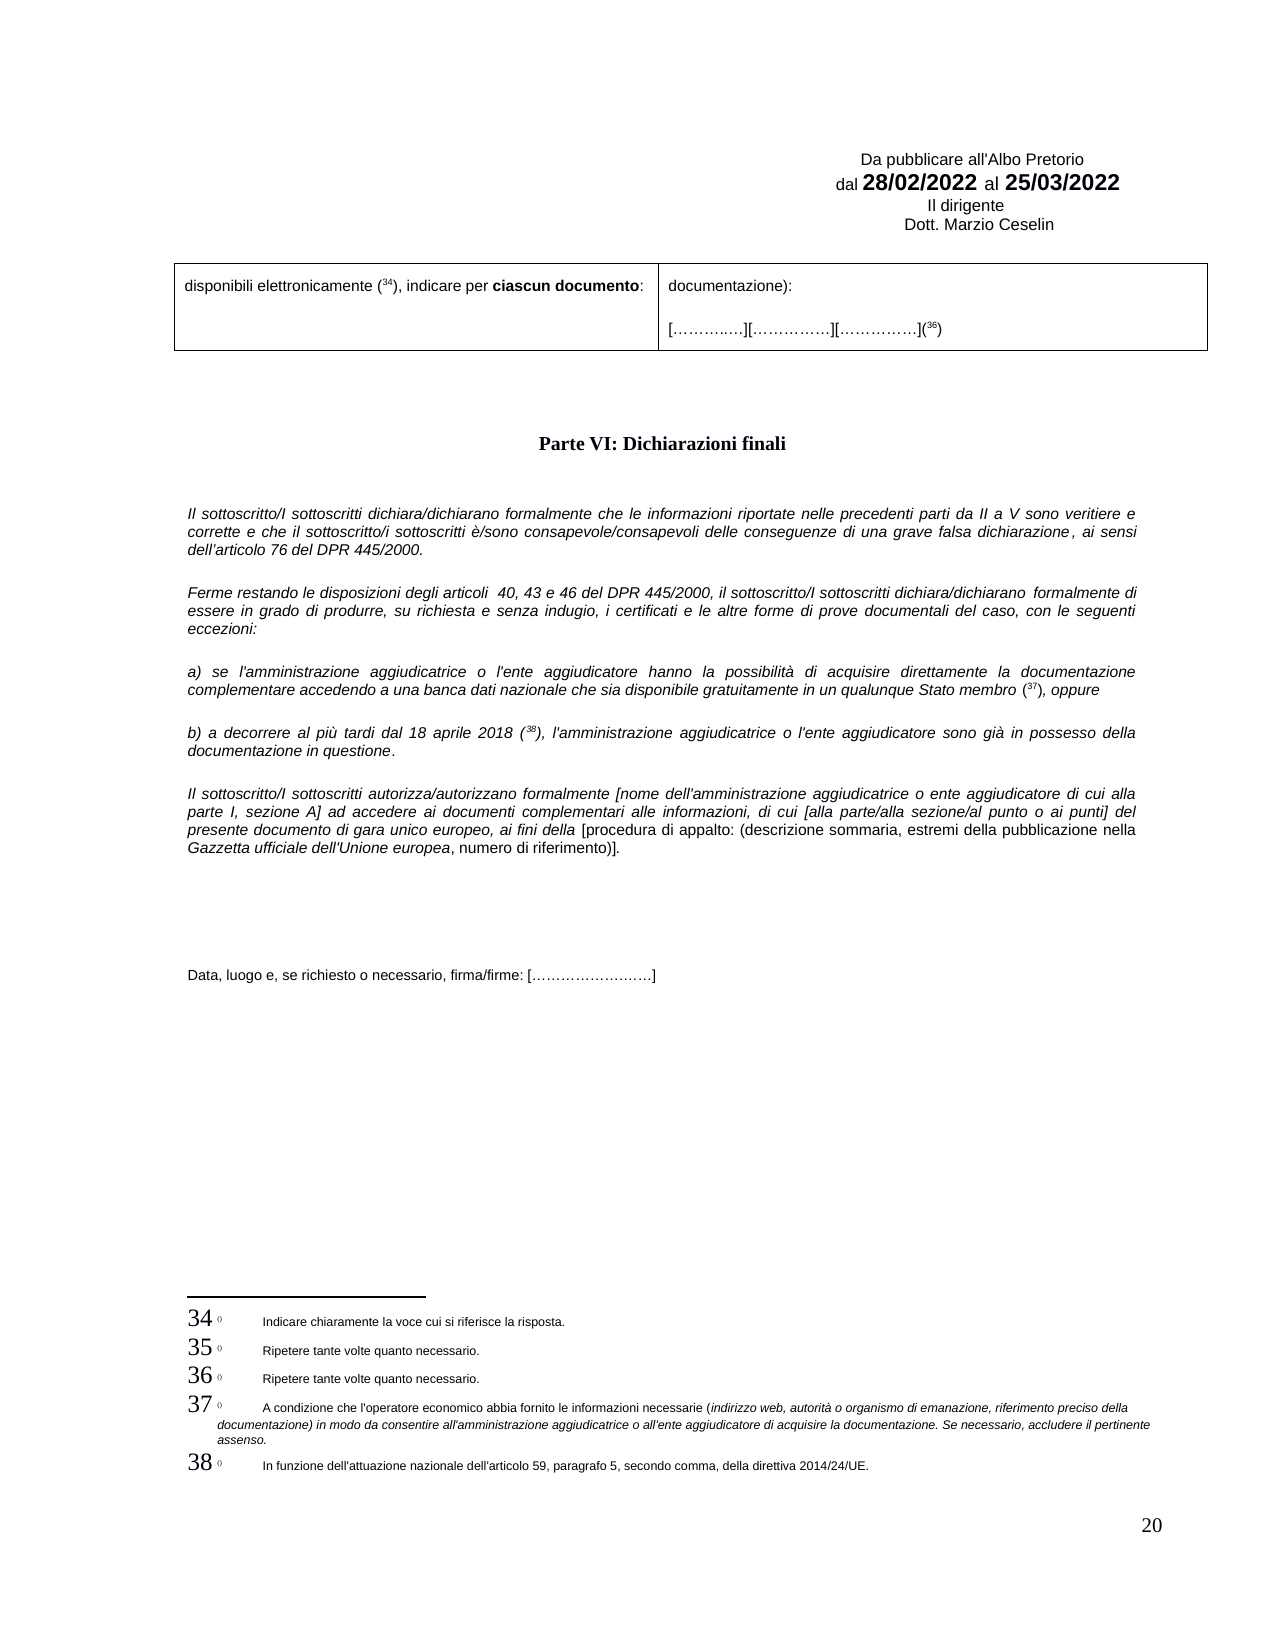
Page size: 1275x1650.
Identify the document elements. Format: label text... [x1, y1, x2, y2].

text Data, luogo e, se richiesto o necessario, firma/firme: [……………….……] [187, 967, 1137, 984]
text () In funzione dell'attuazione nazionale dell'articolo 59, paragrafo 5, secondo comma, della direttiva 2014/24/UE. [187, 1447, 1197, 1476]
table_cell documentazione): [………..…][……………][……………]() [659, 264, 1207, 350]
table_cell disponibili elettronicamente (), indicare per ciascun documento: [175, 264, 658, 350]
title Parte VI: Dichiarazioni finali [187, 432, 1137, 455]
text Il sottoscritto/I sottoscritti dichiara/dichiarano formalmente che le informazioni riportate nelle precedenti parti da II a V sono veritiere e corrette e che il sottoscritto/i sottoscritti è/sono consapevole/consapevoli delle conseguenze di una grave falsa dichiarazione, ai sensi dell’articolo 76 del DPR 445/2000. [187, 505, 1137, 559]
text Il sottoscritto/I sottoscritti autorizza/autorizzano formalmente [nome dell'amministrazione aggiudicatrice o ente aggiudicatore di cui alla parte I, sezione A] ad accedere ai documenti complementari alle informazioni, di cui [alla parte/alla sezione/al punto o ai punti] del presente documento di gara unico europeo, ai fini della [procedura di appalto: (descrizione sommaria, estremi della pubblicazione nella Gazzetta ufficiale dell'Unione europea, numero di riferimento)]. [187, 785, 1137, 857]
text Ferme restando le disposizioni degli articoli 40, 43 e 46 del DPR 445/2000, il sottoscritto/I sottoscritti dichiara/dichiarano formalmente di essere in grado di produrre, su richiesta e senza indugio, i certificati e le altre forme di prove documentali del caso, con le seguenti eccezioni: [187, 584, 1137, 638]
text b) a decorrere al più tardi dal 18 aprile 2018 (), l'amministrazione aggiudicatrice o l'ente aggiudicatore sono già in possesso della documentazione in questione. [187, 724, 1137, 760]
text a) se l'amministrazione aggiudicatrice o l'ente aggiudicatore hanno la possibilità di acquisire direttamente la documentazione complementare accedendo a una banca dati nazionale che sia disponibile gratuitamente in un qualunque Stato membro (), oppure [187, 663, 1137, 699]
text () A condizione che l'operatore economico abbia fornito le informazioni necessarie (indirizzo web, autorità o organismo di emanazione, riferimento preciso della documentazione) in modo da consentire all'amministrazione aggiudicatrice o all'ente aggiudicatore di acquisire la documentazione. Se necessario, accludere il pertinente assenso. [187, 1389, 1197, 1447]
